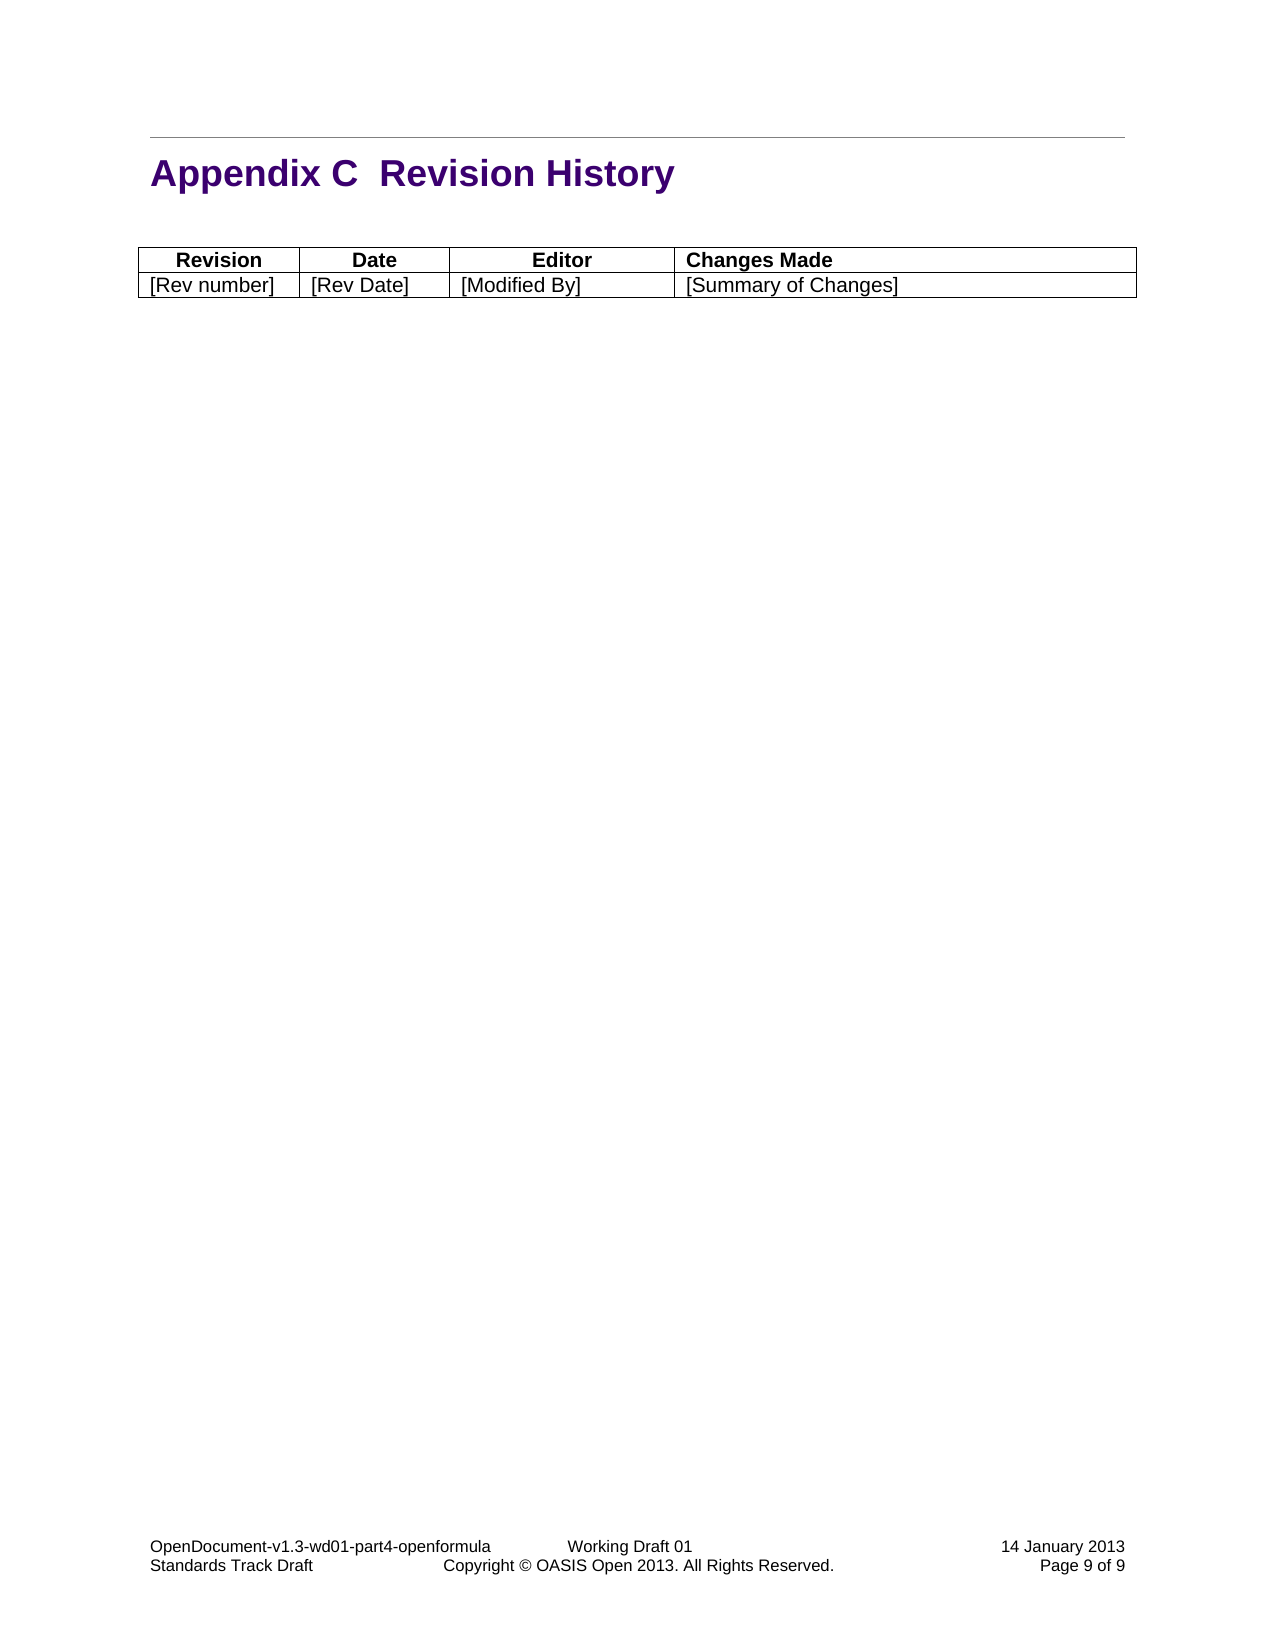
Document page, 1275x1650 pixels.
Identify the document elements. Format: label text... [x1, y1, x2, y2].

table_header Revision [139, 248, 299, 272]
table_header Changes Made [675, 248, 1136, 272]
table_header Date [300, 248, 449, 272]
subtitle Revision History [150, 138, 1125, 194]
table_cell [Summary of Changes] [675, 273, 1136, 297]
table_cell [Modified By] [450, 273, 674, 297]
table_cell [Rev Date] [300, 273, 449, 297]
table_cell [Rev number] [139, 273, 299, 297]
table_header Editor [450, 248, 674, 272]
